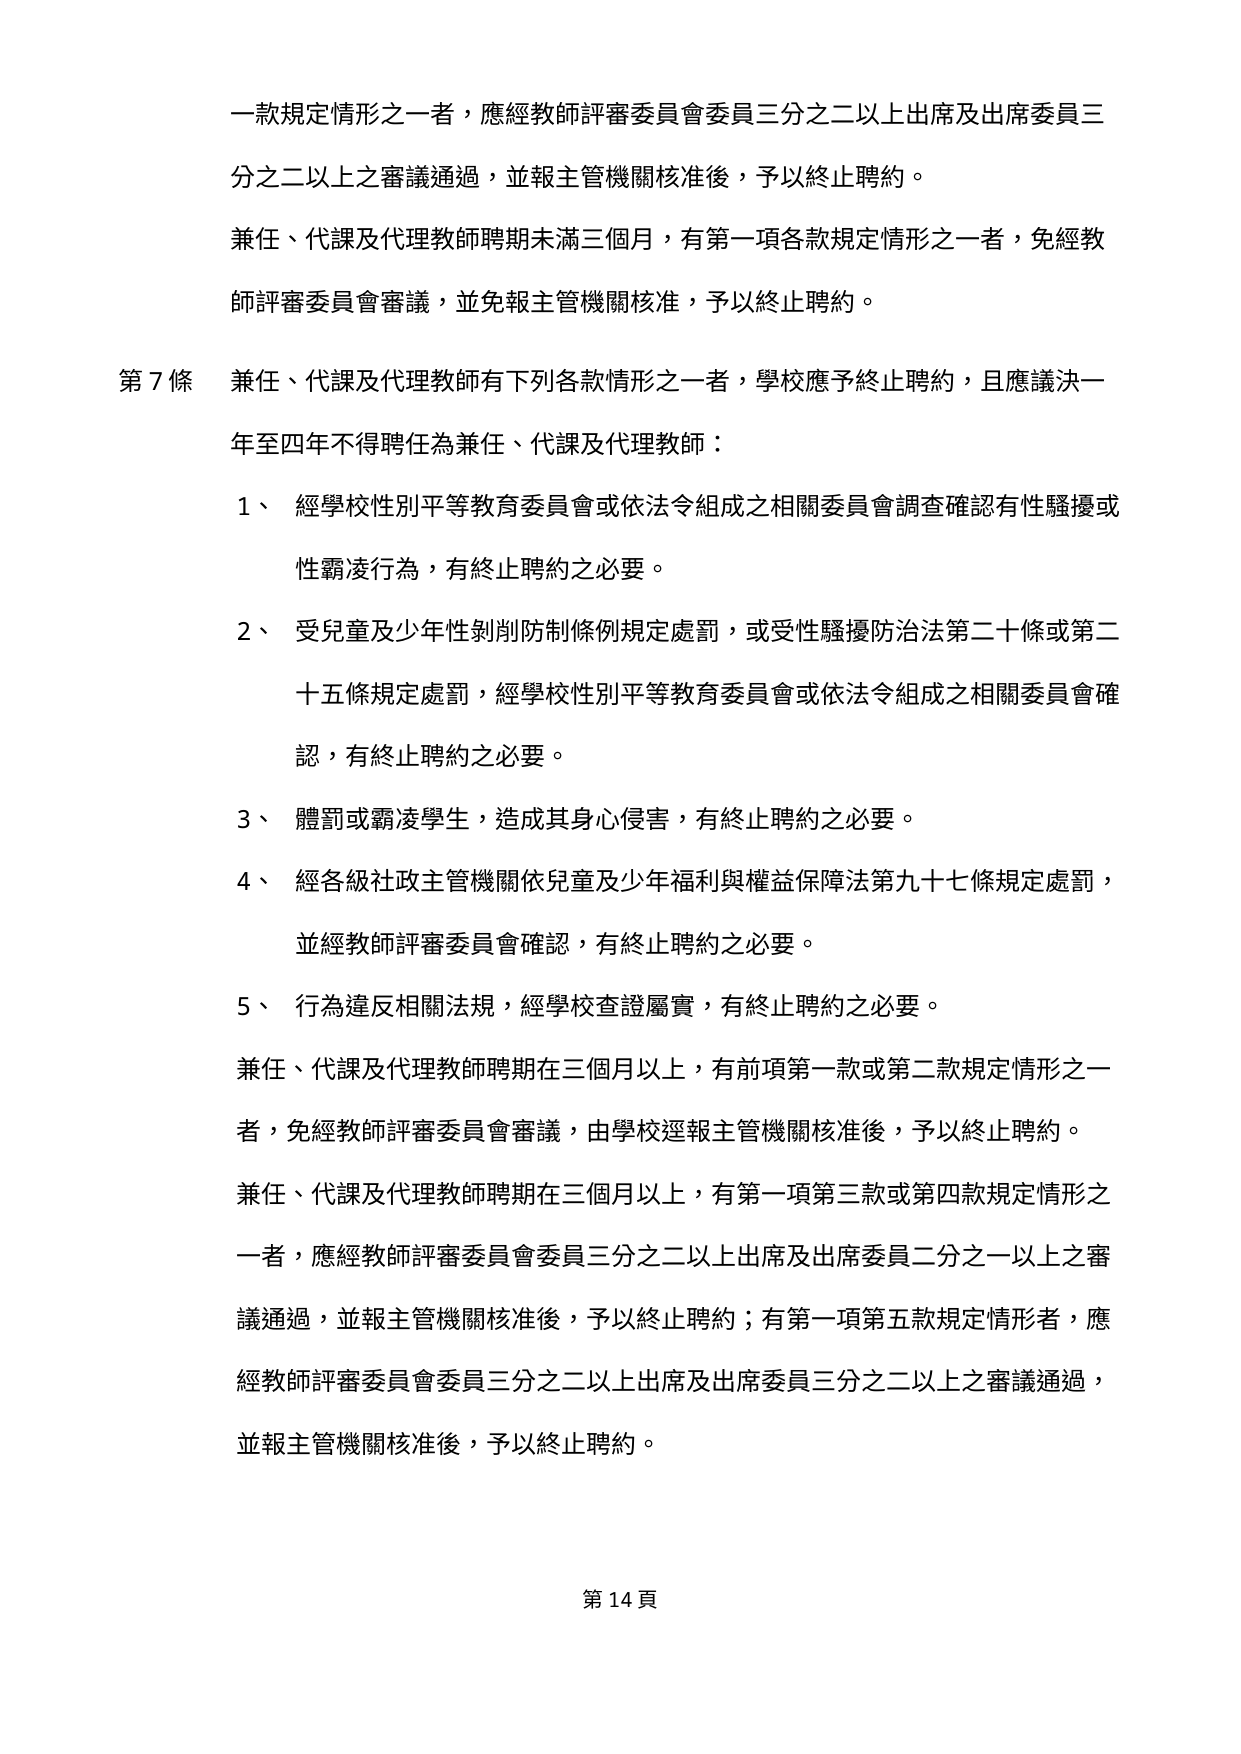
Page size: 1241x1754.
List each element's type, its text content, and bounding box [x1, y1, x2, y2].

list 經各級社政主管機關依兒童及少年福利與權益保障法第九十七條規定處罰，並經教師評審委員會確認，有終止聘約之必要。 [236, 838, 1122, 963]
text 一款規定情形之一者，應經教師評審委員會委員三分之二以上出席及出席委員三分之二以上之審議通過，並報主管機關核准後，予以終止聘約。 兼任、代課及代理教師聘期未滿三個月，有第一項各款規定情形之一者，免經教師評審委員會審議，並免報主管機關核准，予以終止聘約。 [230, 71, 1122, 321]
list 經學校性別平等教育委員會或依法令組成之相關委員會調查確認有性騷擾或性霸凌行為，有終止聘約之必要。 [236, 463, 1122, 588]
text 兼任、代課及代理教師聘期在三個月以上，有前項第一款或第二款規定情形之一者，免經教師評審委員會審議，由學校逕報主管機關核准後，予以終止聘約。 兼任、代課及代理教師聘期在三個月以上，有第一項第三款或第四款規定情形之一者，應經教師評審委員會委員三分之二以上出席及出席委員二分之一以上之審議通過，並報主管機關核准後，予以終止聘約；有第一項第五款規定情形者，應經教師評審委員會委員三分之二以上出席及出席委員三分之二以上之審議通過，並報主管機關核准後，予以終止聘約。 [236, 1026, 1122, 1463]
text 第7條 兼任、代課及代理教師有下列各款情形之一者，學校應予終止聘約，且應議決一年至四年不得聘任為兼任、代課及代理教師： [118, 338, 1122, 463]
list 受兒童及少年性剝削防制條例規定處罰，或受性騷擾防治法第二十條或第二十五條規定處罰，經學校性別平等教育委員會或依法令組成之相關委員會確認，有終止聘約之必要。 [236, 588, 1122, 776]
list 行為違反相關法規，經學校查證屬實，有終止聘約之必要。 [236, 963, 1122, 1026]
list 體罰或霸凌學生，造成其身心侵害，有終止聘約之必要。 [236, 776, 1122, 838]
